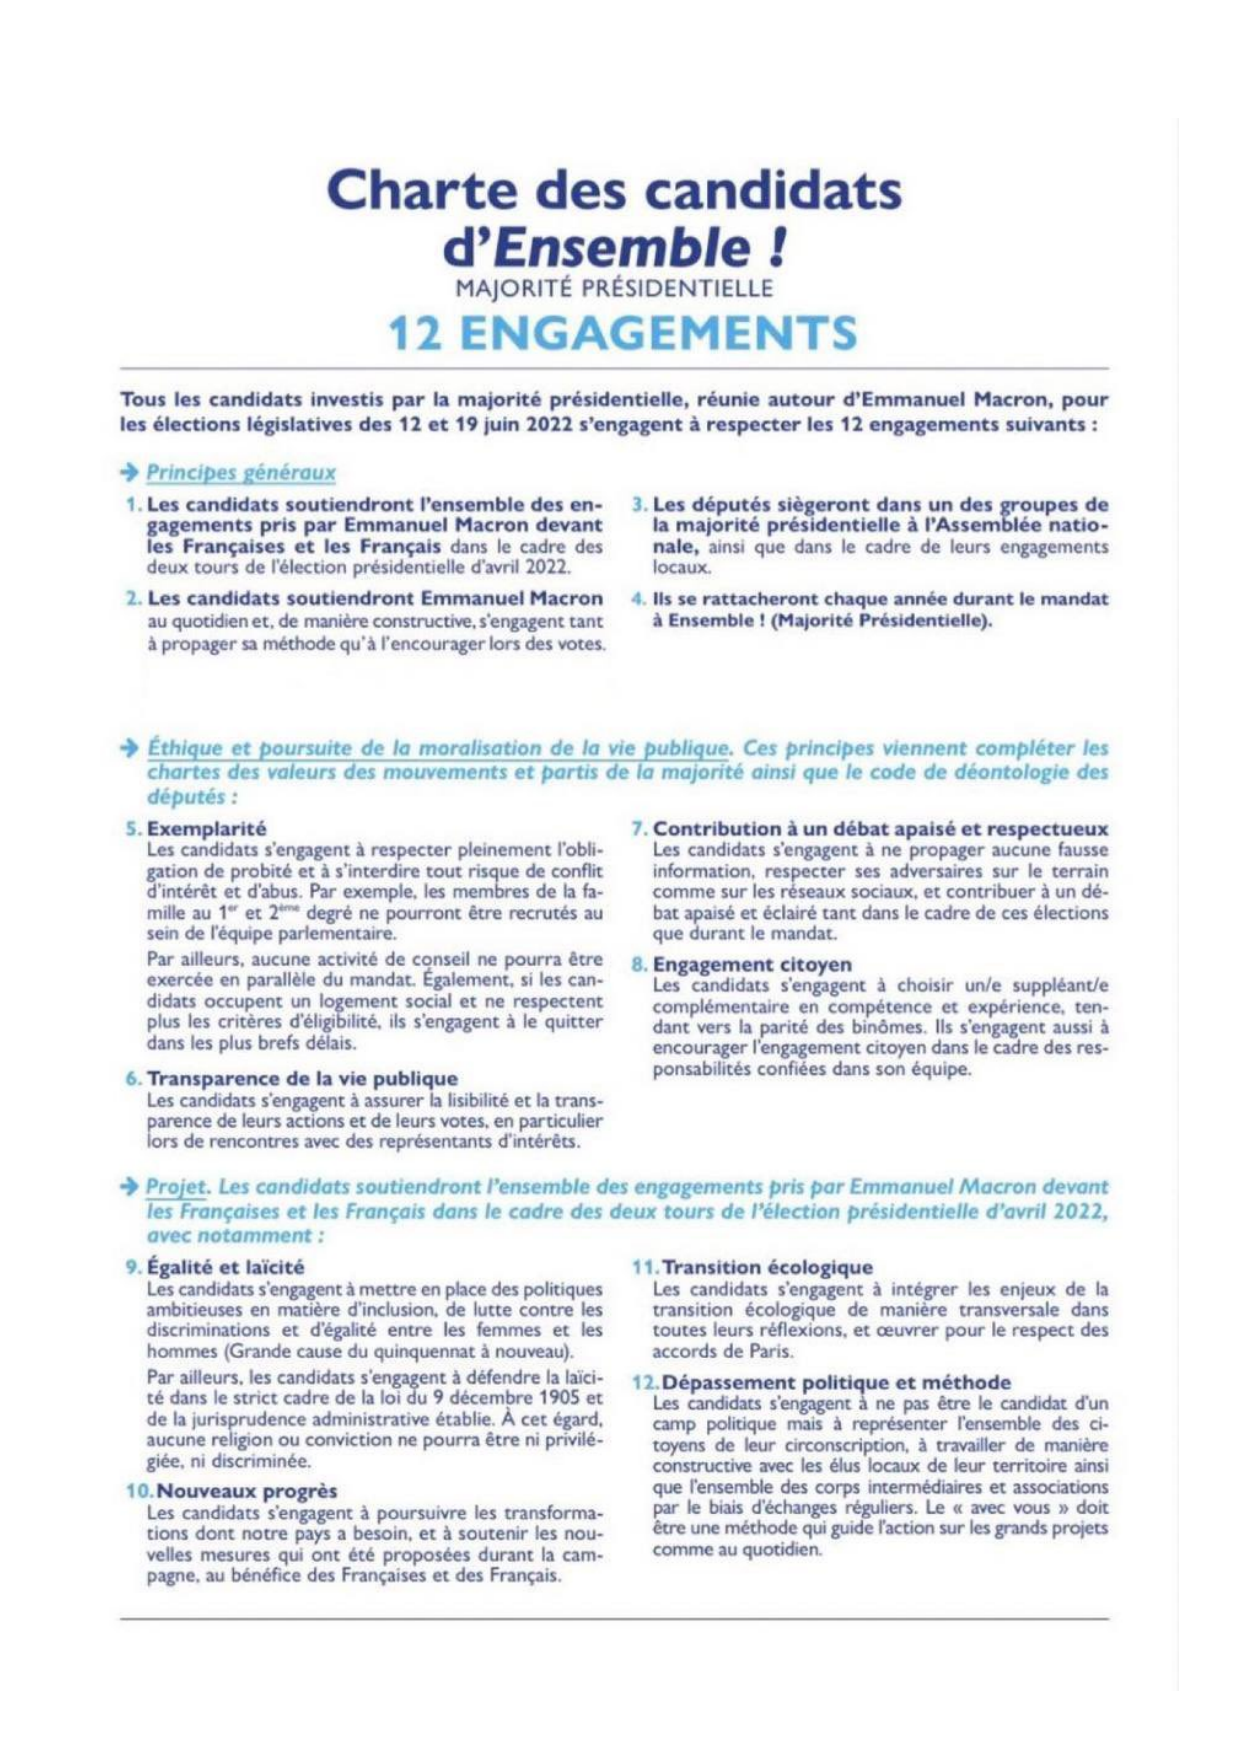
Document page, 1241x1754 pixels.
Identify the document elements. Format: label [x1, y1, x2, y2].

picture [61, 118, 1179, 1691]
